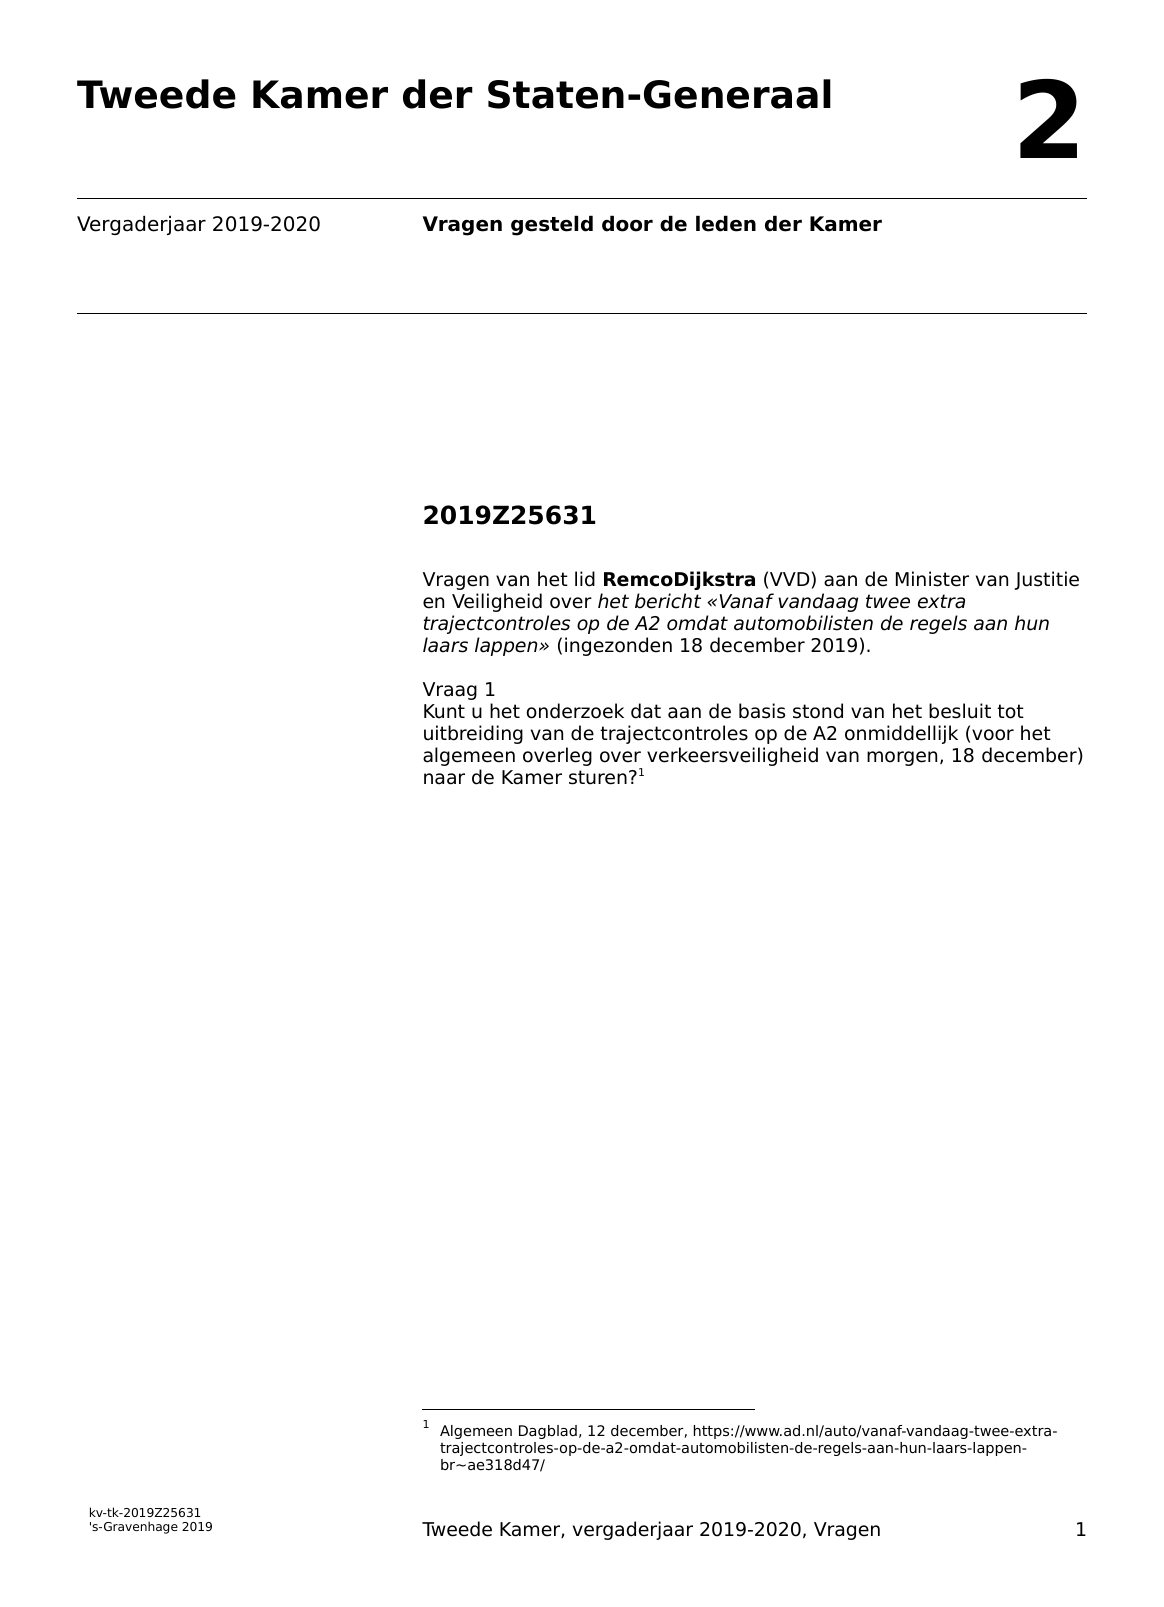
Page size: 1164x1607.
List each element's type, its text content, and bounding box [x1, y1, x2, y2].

text Vraag 1 [422, 679, 1087, 701]
text Vragen van het lid RemcoDijkstra (VVD) aan de Minister van Justitie en Veiligheid over het bericht «Vanaf vandaag twee extra trajectcontroles op de A2 omdat automobilisten de regels aan hun laars lappen» (ingezonden 18 december 2019). [422, 569, 1087, 657]
table_header Tweede Kamer der Staten-Generaal [77, 59, 886, 198]
text 's-Gravenhage 2019 [88, 1520, 323, 1534]
table_cell Vergaderjaar 2019-2020 [77, 199, 422, 313]
text kv-tk-2019Z25631 [88, 1506, 323, 1520]
text Kunt u het onderzoek dat aan de basis stond van het besluit tot uitbreiding van de trajectcontroles op de A2 onmiddellijk (voor het algemeen overleg over verkeersveiligheid van morgen, 18 december) naar de Kamer sturen? [422, 701, 1087, 789]
text 2019Z25631 [422, 501, 1087, 531]
table_header 2 [886, 59, 1087, 198]
table_cell Vragen gesteld door de leden der Kamer [422, 199, 1087, 313]
text Algemeen Dagblad, 12 december, https://www.ad.nl/auto/vanaf-vandaag-twee-extra-trajectcontroles-op-de-a2-omdat-automobilisten-de-regels-aan-hun-laars-lappen-br~ae318d47/ [422, 1418, 1087, 1474]
